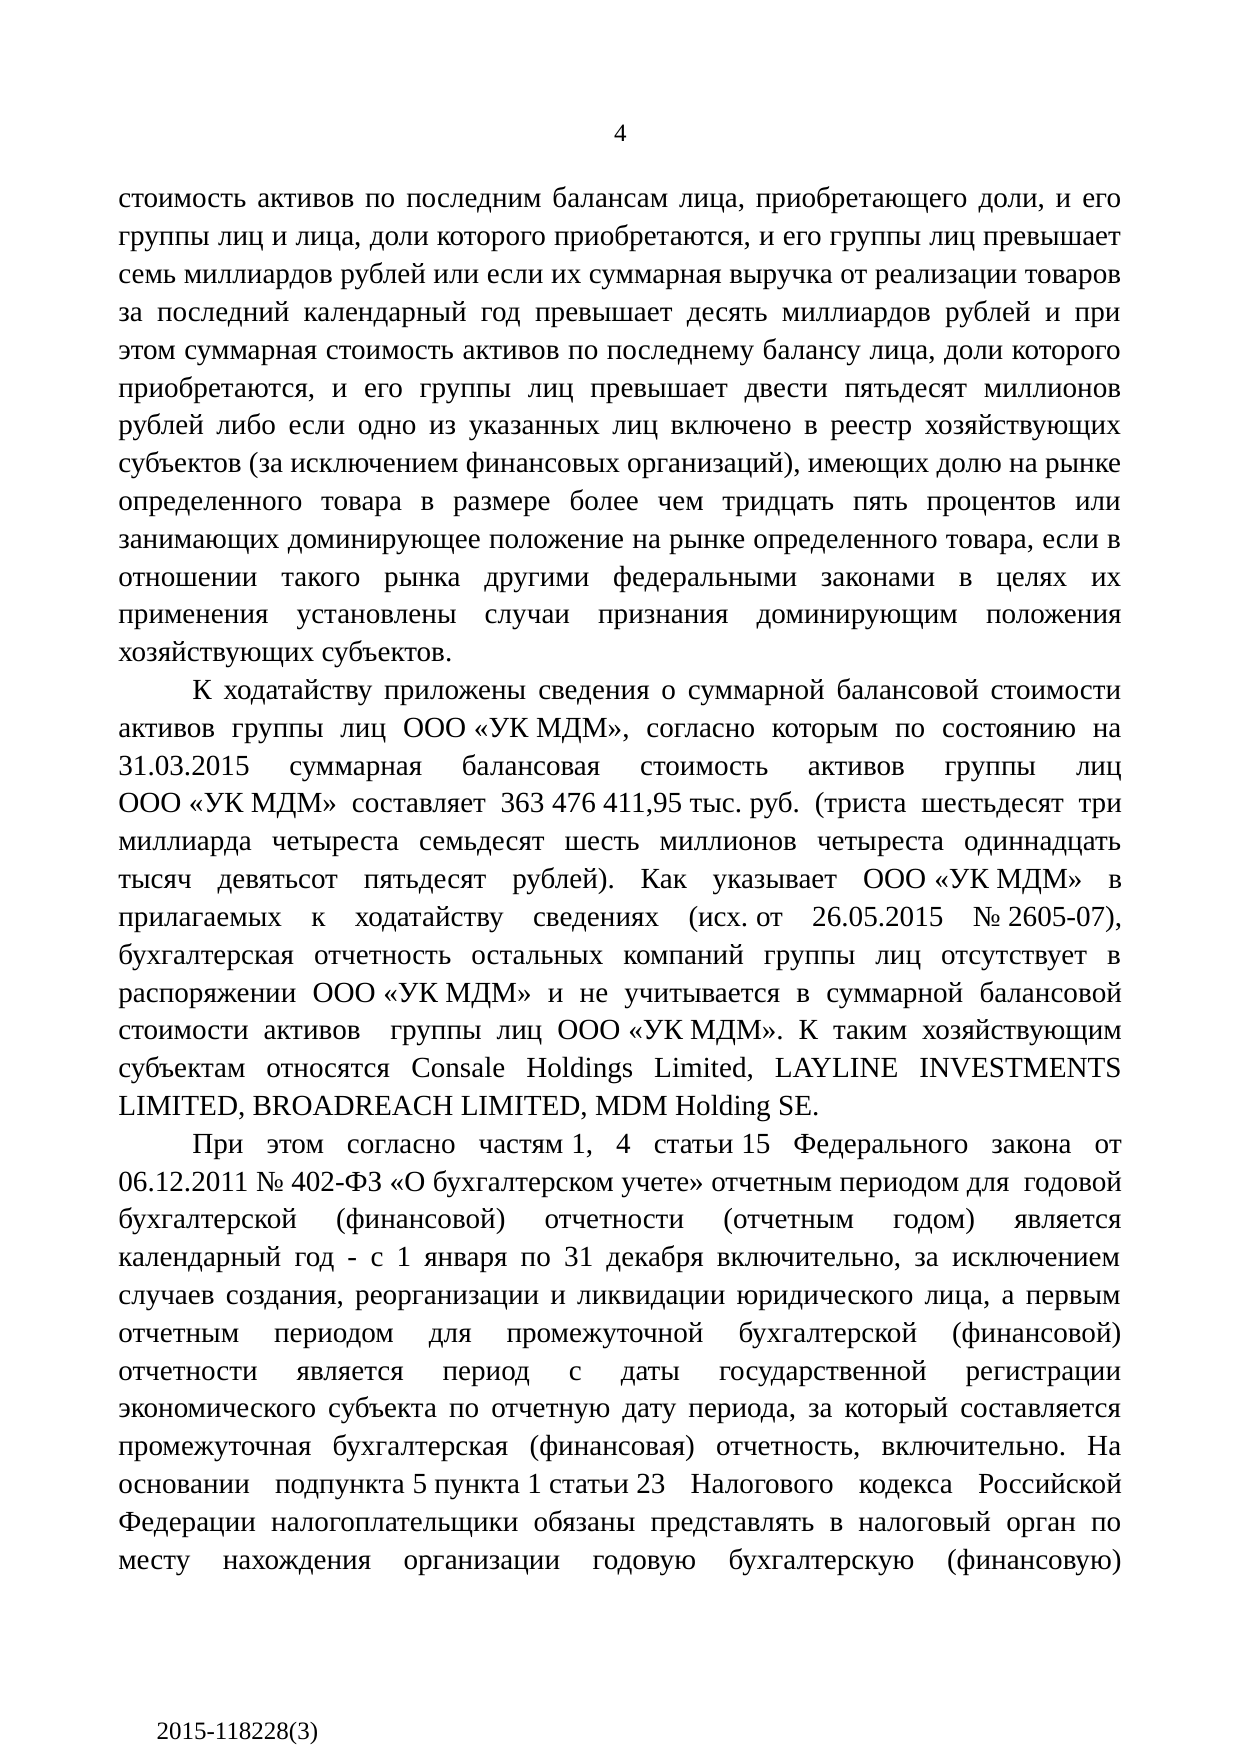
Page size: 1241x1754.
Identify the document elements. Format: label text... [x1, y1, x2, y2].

text К ходатайству приложены сведения о суммарной балансовой стоимости активов группы лиц ООО «УК МДМ», согласно которым по состоянию на 31.03.2015 суммарная балансовая стоимость активов группы лиц ООО «УК МДМ» составляет 363 476 411,95 тыс. руб. (триста шестьдесят три миллиарда четыреста семьдесят шесть миллионов четыреста одиннадцать тысяч девятьсот пятьдесят рублей). Как указывает ООО «УК МДМ» в прилагаемых к ходатайству сведениях (исх. от 26.05.2015 № 2605-07), бухгалтерская отчетность остальных компаний группы лиц отсутствует в распоряжении ООО «УК МДМ» и не учитывается в суммарной балансовой стоимости активов группы лиц ООО «УК МДМ». К таким хозяйствующим субъектам относятся Consale Holdings Limited, LAYLINE INVESTMENTS LIMITED, BROADREACH LIMITED, MDM Holding SE. [118, 668, 1122, 1122]
text стоимость активов по последним балансам лица, приобретающего доли, и его группы лиц и лица, доли которого приобретаются, и его группы лиц превышает семь миллиардов рублей или если их суммарная выручка от реализации товаров за последний календарный год превышает десять миллиардов рублей и при этом суммарная стоимость активов по последнему балансу лица, доли которого приобретаются, и его группы лиц превышает двести пятьдесят миллионов рублей либо если одно из указанных лиц включено в реестр хозяйствующих субъектов (за исключением финансовых организаций), имеющих долю на рынке определенного товара в размере более чем тридцать пять процентов или занимающих доминирующее положение на рынке определенного товара, если в отношении такого рынка другими федеральными законами в целях их применения установлены случаи признания доминирующим положения хозяйствующих субъектов. [118, 176, 1122, 668]
text При этом согласно частям 1, 4 статьи 15 Федерального закона от 06.12.2011 № 402-ФЗ «О бухгалтерском учете» отчетным периодом для годовой бухгалтерской (финансовой) отчетности (отчетным годом) является календарный год - с 1 января по 31 декабря включительно, за исключением случаев создания, реорганизации и ликвидации юридического лица, а первым отчетным периодом для промежуточной бухгалтерской (финансовой) отчетности является период с даты государственной регистрации экономического субъекта по отчетную дату периода, за который составляется промежуточная бухгалтерская (финансовая) отчетность, включительно. На основании подпункта 5 пункта 1 статьи 23 Налогового кодекса Российской Федерации налогоплательщики обязаны представлять в налоговый орган по месту нахождения организации годовую бухгалтерскую (финансовую) [118, 1122, 1122, 1575]
